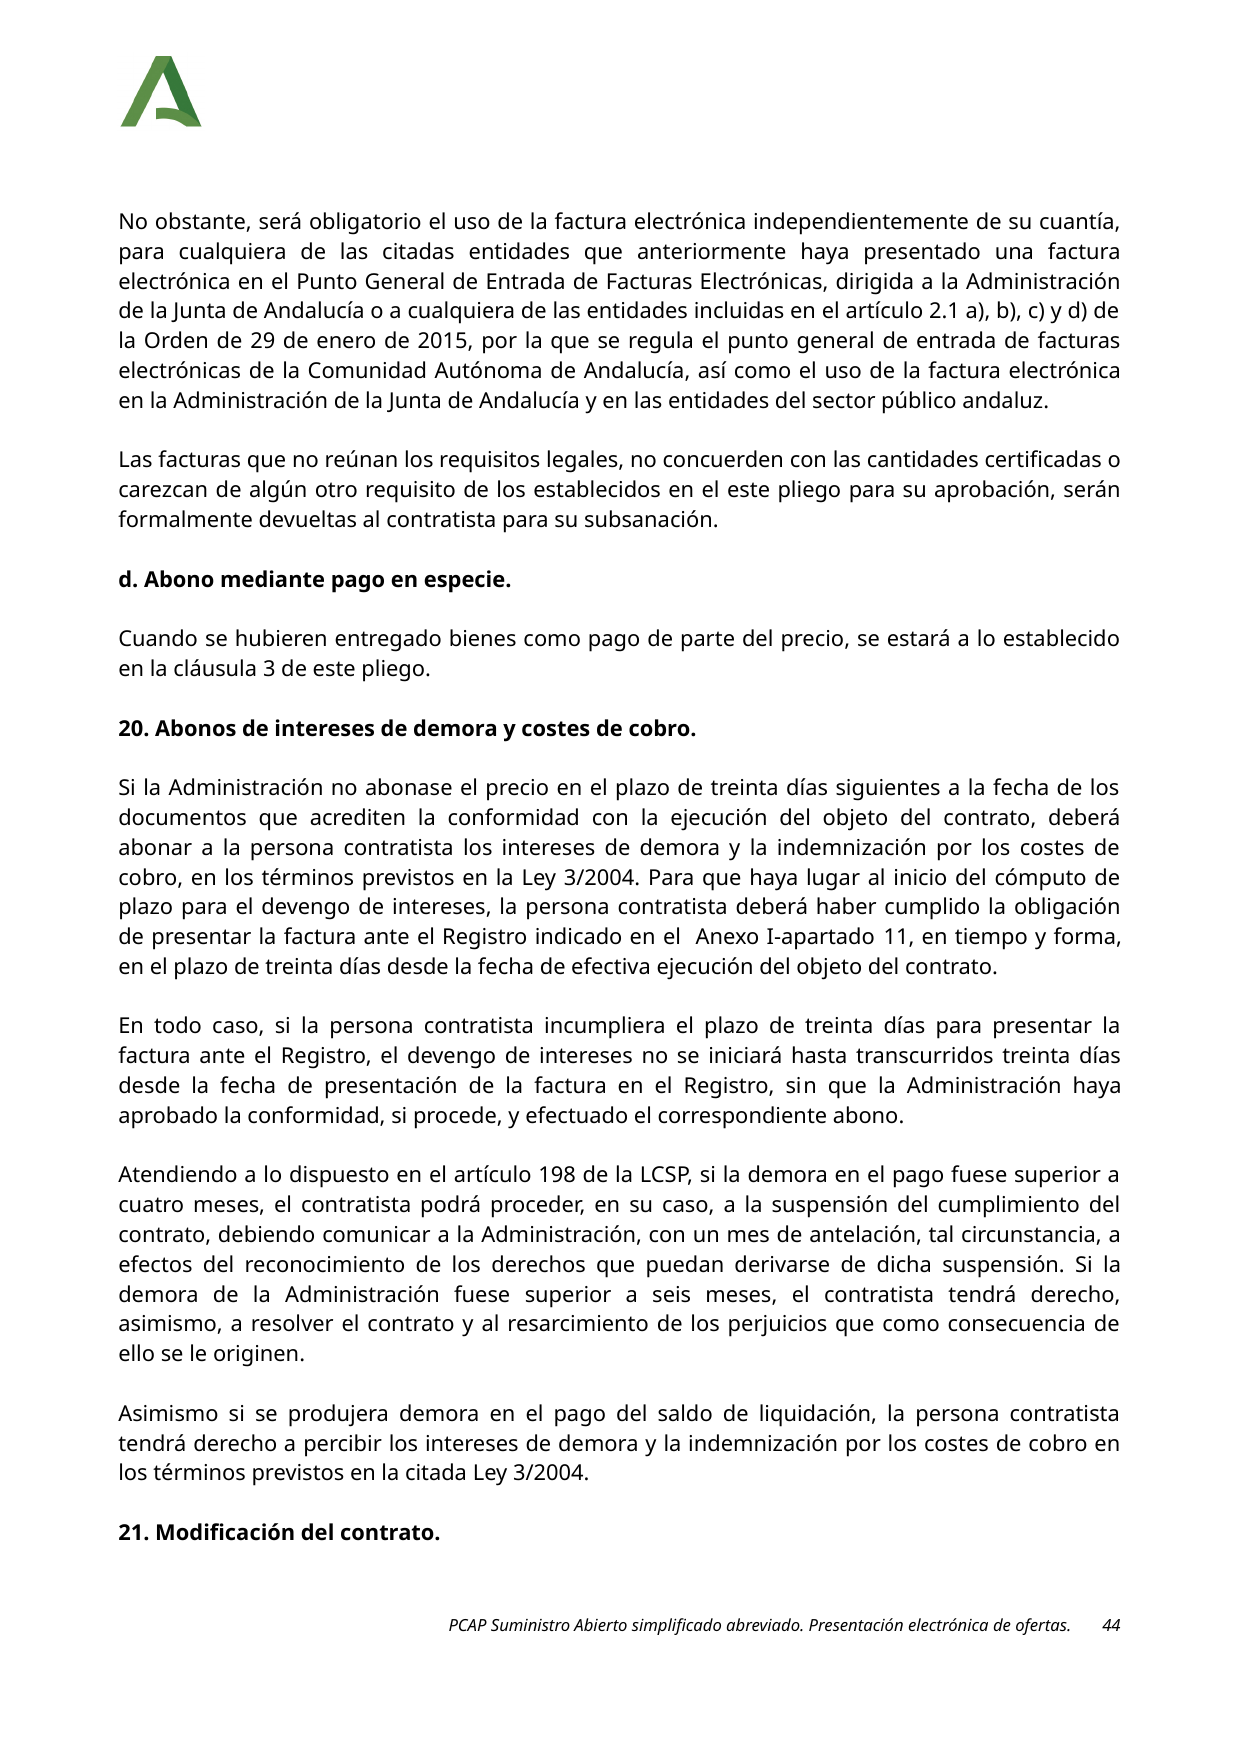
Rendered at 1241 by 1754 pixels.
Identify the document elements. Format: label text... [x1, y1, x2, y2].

text En todo caso, si la persona contratista incumpliera el plazo de treinta días para presentar la factura ante el Registro, el devengo de intereses no se iniciará hasta transcurridos treinta días desde la fecha de presentación de la factura en el Registro, sin que la Administración haya aprobado la conformidad, si procede, y efectuado el correspondiente abono. [118, 1011, 1122, 1130]
picture [116, 52, 205, 131]
text No obstante, será obligatorio el uso de la factura electrónica independientemente de su cuantía, para cualquiera de las citadas entidades que anteriormente haya presentado una factura electrónica en el Punto General de Entrada de Facturas Electrónicas, dirigida a la Administración de la Junta de Andalucía o a cualquiera de las entidades incluidas en el artículo 2.1 a), b), c) y d) de la Orden de 29 de enero de 2015, por la que se regula el punto general de entrada de facturas electrónicas de la Comunidad Autónoma de Andalucía, así como el uso de la factura electrónica en la Administración de la Junta de Andalucía y en las entidades del sector público andaluz. [118, 206, 1122, 415]
text Atendiendo a lo dispuesto en el artículo 198 de la LCSP, si la demora en el pago fuese superior a cuatro meses, el contratista podrá proceder, en su caso, a la suspensión del cumplimiento del contrato, debiendo comunicar a la Administración, con un mes de antelación, tal circunstancia, a efectos del reconocimiento de los derechos que puedan derivarse de dicha suspensión. Si la demora de la Administración fuese superior a seis meses, el contratista tendrá derecho, asimismo, a resolver el contrato y al resarcimiento de los perjuicios que como consecuencia de ello se le originen. [118, 1159, 1122, 1368]
text d. Abono mediante pago en especie. [118, 564, 1122, 593]
subtitle 20. Abonos de intereses de demora y costes de cobro. [118, 713, 1122, 742]
subtitle 21. Modificación del contrato. [118, 1517, 1122, 1547]
text Asimismo si se produjera demora en el pago del saldo de liquidación, la persona contratista tendrá derecho a percibir los intereses de demora y la indemnización por los costes de cobro en los términos previstos en la citada Ley 3/2004. [118, 1398, 1122, 1487]
text Las facturas que no reúnan los requisitos legales, no concuerden con las cantidades certificadas o carezcan de algún otro requisito de los establecidos en el este pliego para su aprobación, serán formalmente devueltas al contratista para su subsanación. [118, 444, 1122, 534]
text Cuando se hubieren entregado bienes como pago de parte del precio, se estará a lo establecido en la cláusula 3 de este pliego. [118, 623, 1122, 683]
text Si la Administración no abonase el precio en el plazo de treinta días siguientes a la fecha de los documentos que acrediten la conformidad con la ejecución del objeto del contrato, deberá abonar a la persona contratista los intereses de demora y la indemnización por los costes de cobro, en los términos previstos en la Ley 3/2004. Para que haya lugar al inicio del cómputo de plazo para el devengo de intereses, la persona contratista deberá haber cumplido la obligación de presentar la factura ante el Registro indicado en el Anexo I-apartado 11, en tiempo y forma, en el plazo de treinta días desde la fecha de efectiva ejecución del objeto del contrato. [118, 772, 1122, 981]
